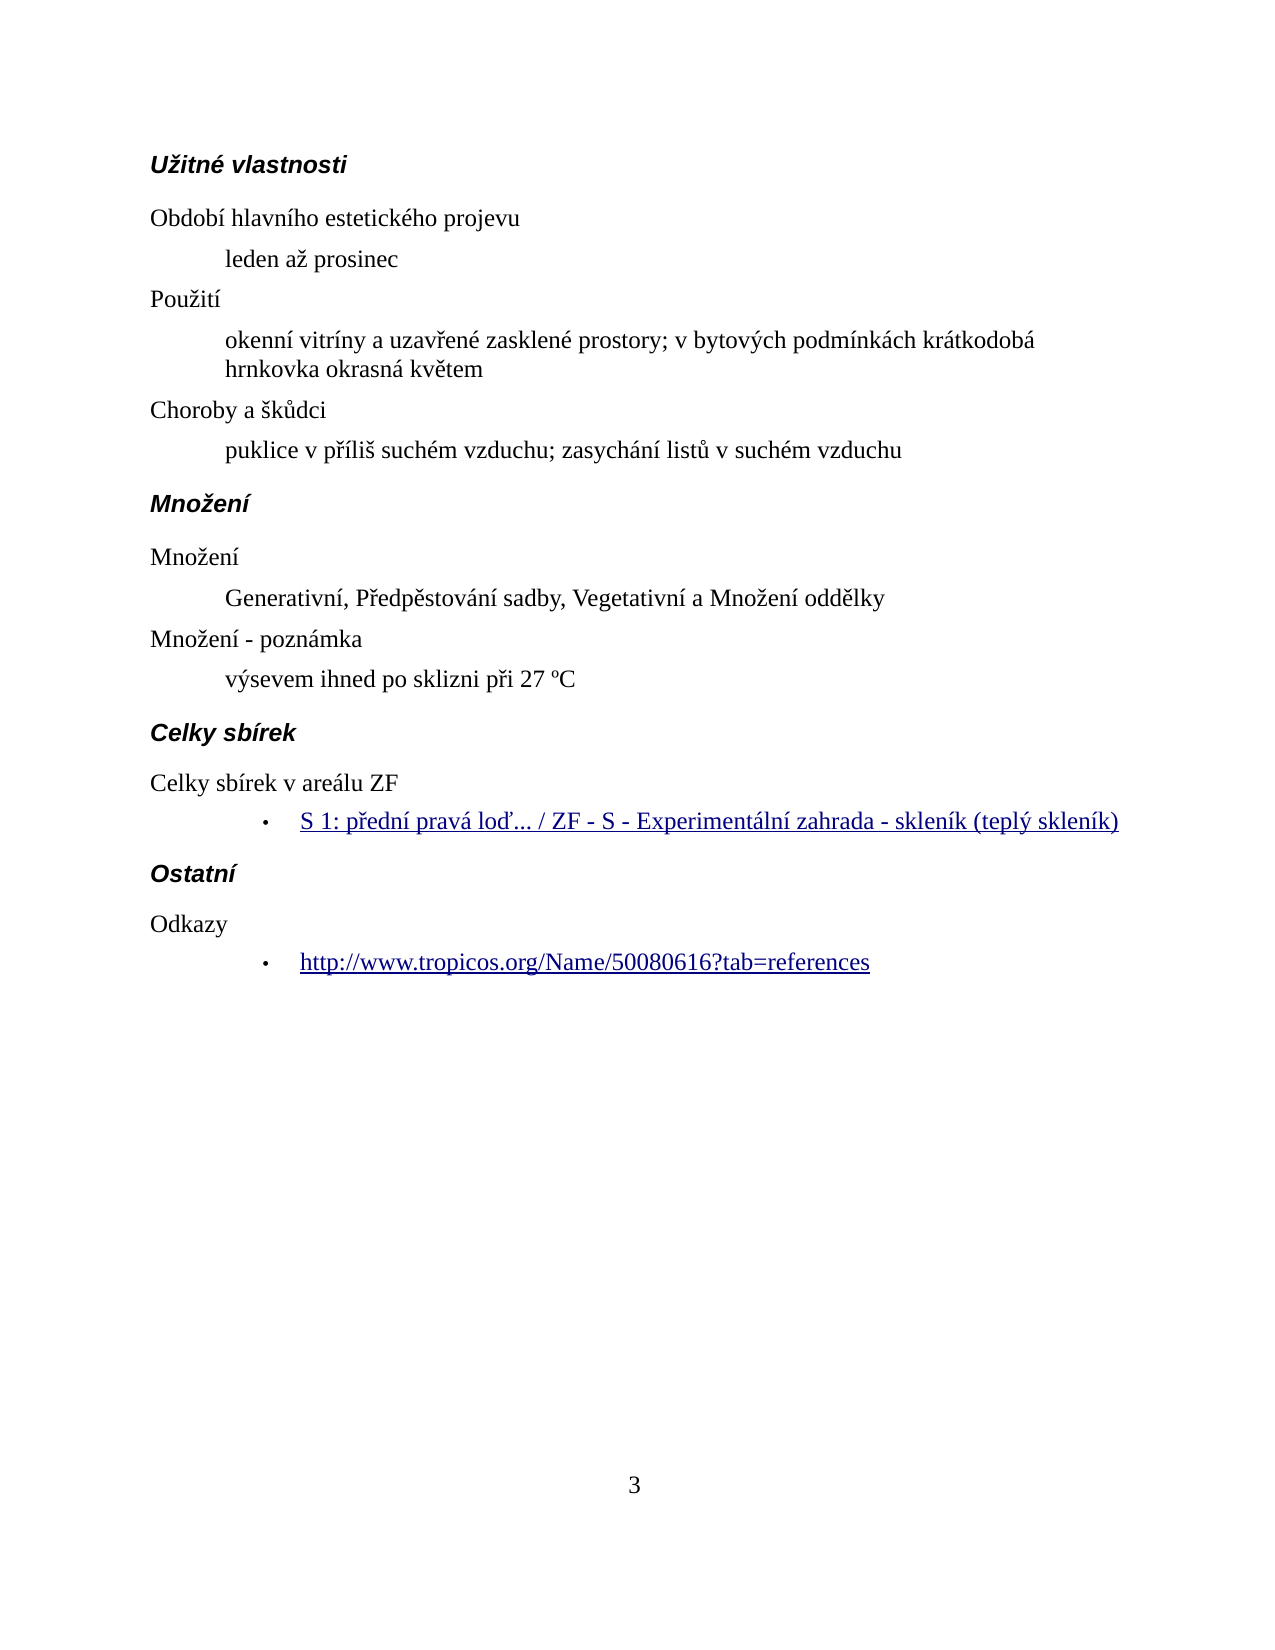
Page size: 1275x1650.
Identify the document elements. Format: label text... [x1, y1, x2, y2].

text Celky sbírek v areálu ZF [150, 768, 1125, 797]
text výsevem ihned po sklizni při 27 ºC [225, 664, 1125, 693]
list S 1: přední pravá loď... / ZF - S - Experimentální zahrada - skleník (teplý skleník) [262, 806, 1125, 834]
text Použití [150, 284, 1125, 313]
text Množení [150, 542, 1125, 571]
text leden až prosinec [225, 244, 1125, 272]
subtitle Užitné vlastnosti [150, 150, 1125, 178]
text Odkazy [150, 909, 1125, 938]
subtitle Množení [150, 489, 1125, 518]
text Choroby a škůdci [150, 395, 1125, 423]
subtitle Celky sbírek [150, 718, 1125, 747]
text puklice v příliš suchém vzduchu; zasychání listů v suchém vzduchu [225, 435, 1125, 464]
text Období hlavního estetického projevu [150, 203, 1125, 232]
subtitle Ostatní [150, 859, 1125, 888]
list http://www.tropicos.org/Name/50080616?tab=references [262, 947, 1125, 976]
text Generativní, Předpěstování sadby, Vegetativní a Množení oddělky [225, 583, 1125, 612]
text okenní vitríny a uzavřené zasklené prostory; v bytových podmínkách krátkodobá hrnkovka okrasná květem [225, 325, 1125, 383]
text Množení - poznámka [150, 624, 1125, 652]
